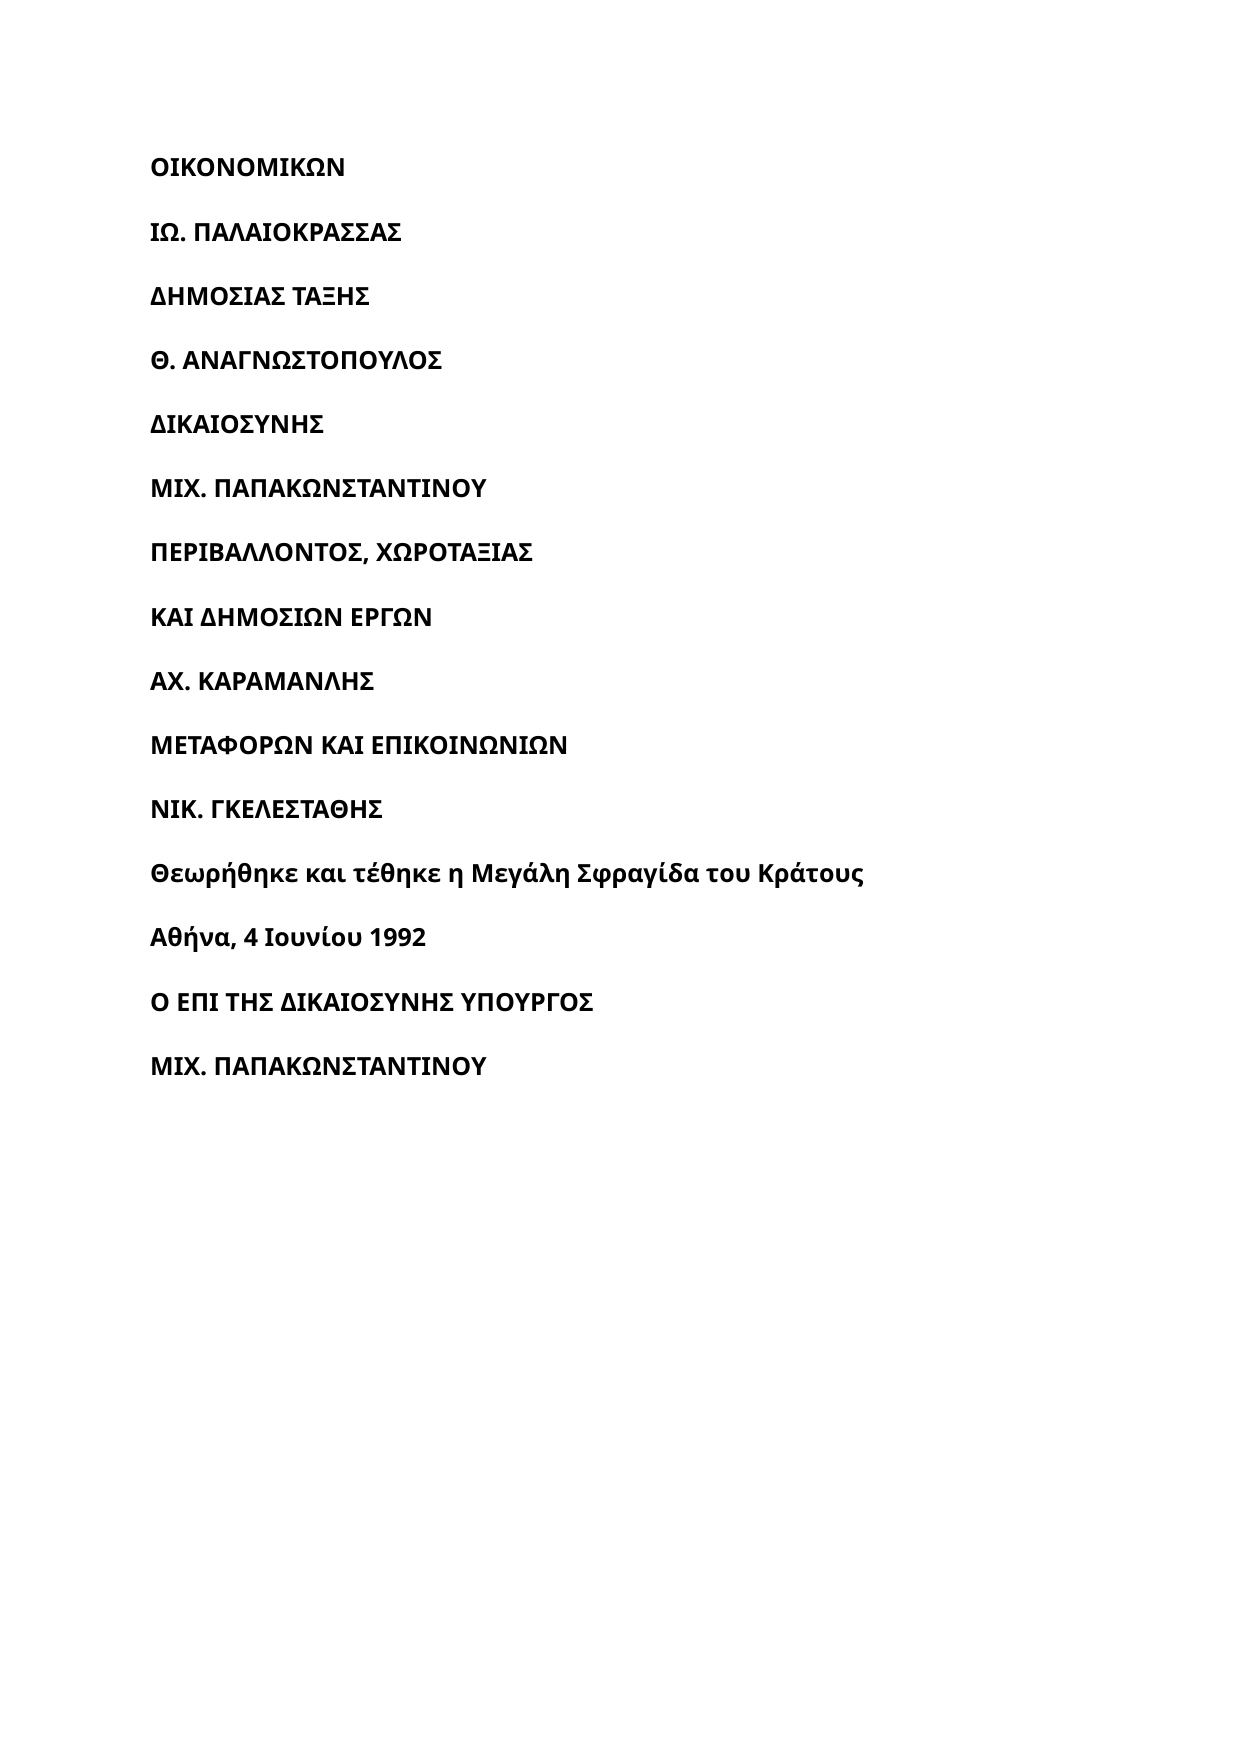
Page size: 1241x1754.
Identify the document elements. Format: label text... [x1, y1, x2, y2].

text ΜΕΤΑΦΟΡΩΝ ΚΑΙ ΕΠΙΚΟΙΝΩΝΙΩΝ [150, 727, 1090, 762]
text Αθήνα, 4 Ιουνίου 1992 [150, 920, 1090, 954]
text Θεωρήθηκε και τέθηκε η Μεγάλη Σφραγίδα του Κράτους [150, 856, 1090, 890]
text ΚΑΙ ΔΗΜΟΣΙΩΝ ΕΡΓΩΝ [150, 599, 1090, 633]
text ΑΧ. ΚΑΡΑΜΑΝΛΗΣ [150, 663, 1090, 697]
text ΠΕΡΙΒΑΛΛΟΝΤΟΣ, ΧΩΡΟΤΑΞΙΑΣ [150, 535, 1090, 569]
text Ο ΕΠΙ ΤΗΣ ΔΙΚΑΙΟΣΥΝΗΣ ΥΠΟΥΡΓΟΣ [150, 984, 1090, 1018]
text ΝΙΚ. ΓΚΕΛΕΣΤΑΘΗΣ [150, 792, 1090, 826]
text ΟΙΚΟΝΟΜΙΚΩΝ [150, 150, 1090, 184]
text Θ. ΑΝΑΓΝΩΣΤΟΠΟΥΛΟΣ [150, 342, 1090, 377]
text ΜΙΧ. ΠΑΠΑΚΩΝΣΤΑΝΤΙΝΟΥ [150, 471, 1090, 505]
text ΔΗΜΟΣΙΑΣ ΤΑΞΗΣ [150, 278, 1090, 312]
text ΙΩ. ΠΑΛΑΙΟΚΡΑΣΣΑΣ [150, 214, 1090, 248]
text ΜΙΧ. ΠΑΠΑΚΩΝΣΤΑΝΤΙΝΟΥ [150, 1048, 1090, 1082]
text ΔΙΚΑΙΟΣΥΝΗΣ [150, 407, 1090, 441]
